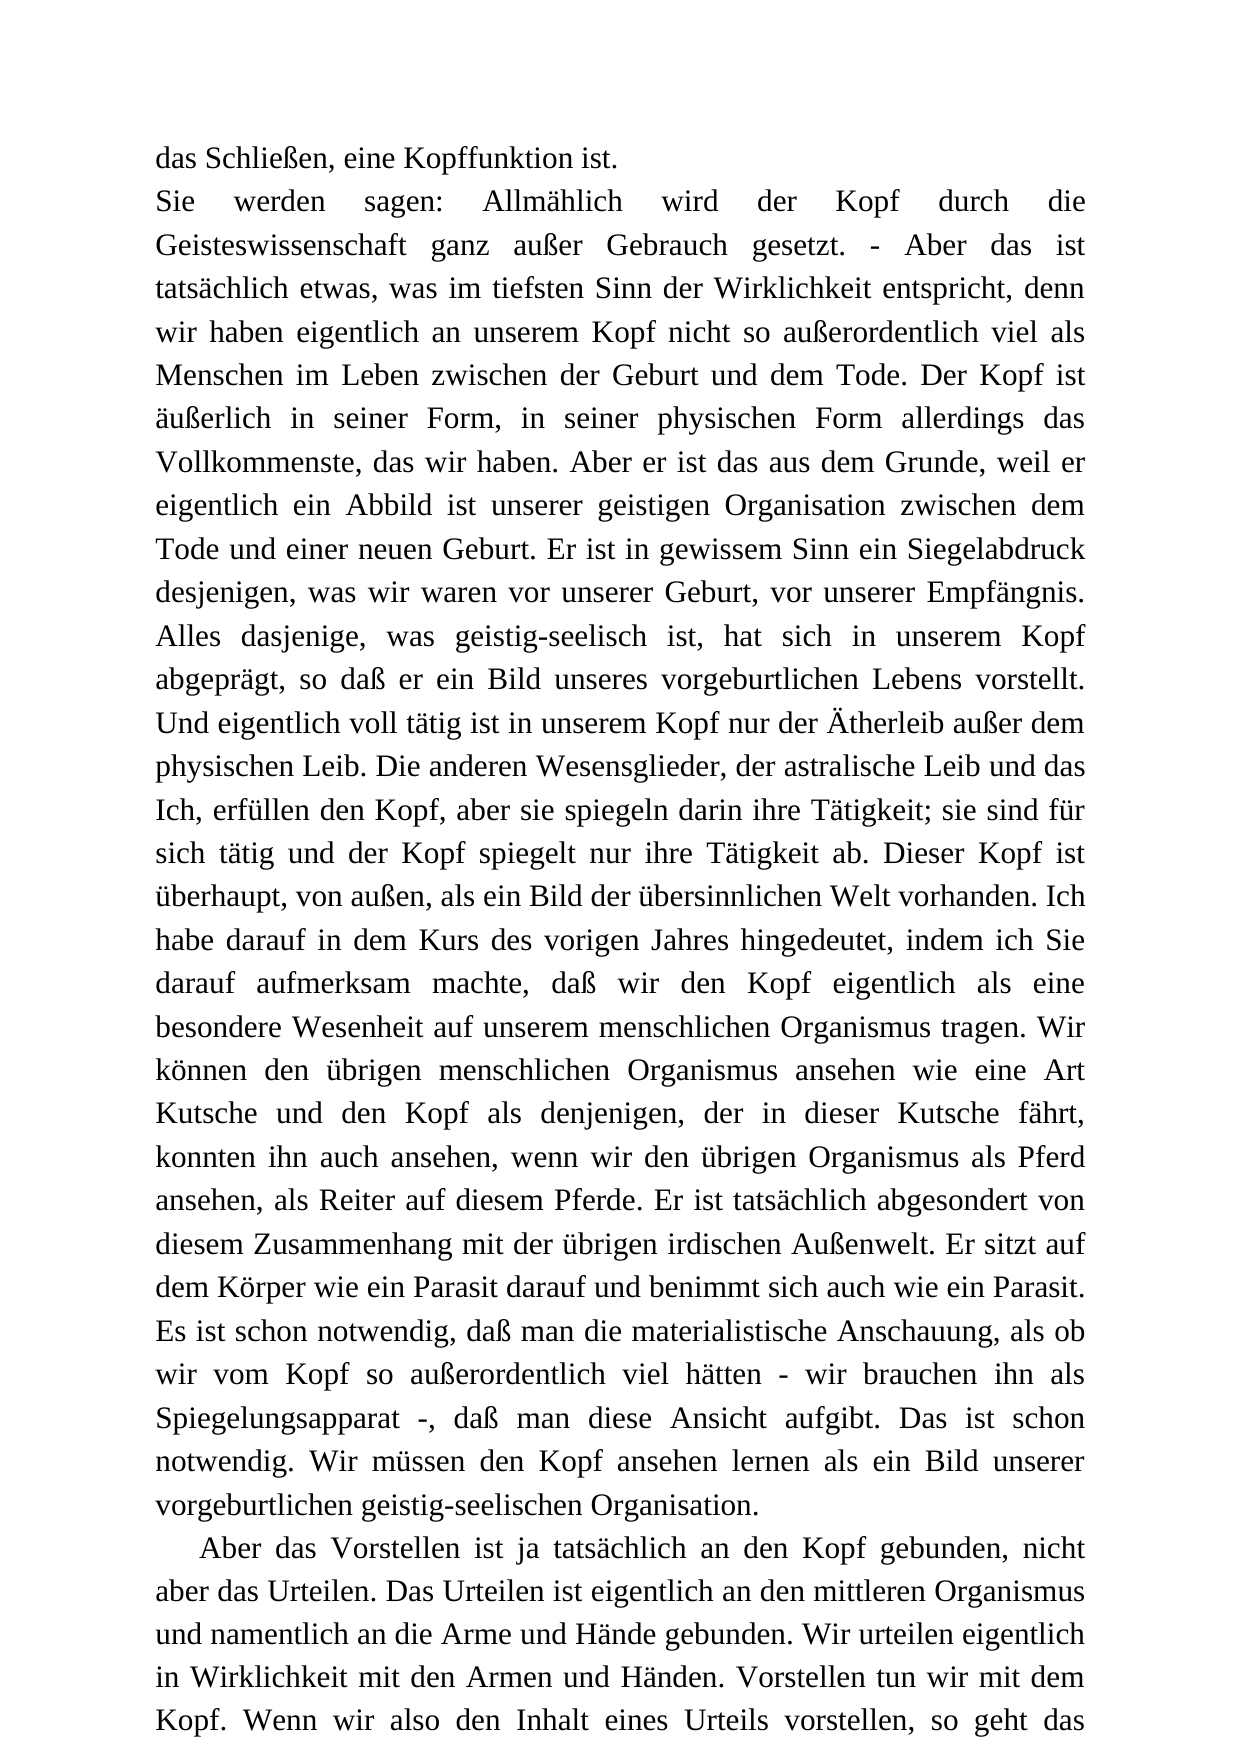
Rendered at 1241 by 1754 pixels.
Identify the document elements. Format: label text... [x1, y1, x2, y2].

text Sie werden sagen: Allmählich wird der Kopf durch die Geisteswissenschaft ganz außer Gebrauch gesetzt. - Aber das ist tatsächlich etwas, was im tiefsten Sinn der Wirklichkeit entspricht, denn wir haben eigentlich an unserem Kopf nicht so außerordentlich viel als Menschen im Leben zwischen der Geburt und dem Tode. Der Kopf ist äußerlich in seiner Form, in seiner physischen Form allerdings das Vollkommenste, das wir haben. Aber er ist das aus dem Grunde, weil er eigentlich ein Abbild ist unserer geistigen Organisation zwischen dem Tode und einer neuen Geburt. Er ist in gewissem Sinn ein Siegelabdruck desjenigen, was wir waren vor unserer Geburt, vor unserer Empfängnis. Alles dasjenige, was geistig-seelisch ist, hat sich in unserem Kopf abgeprägt, so daß er ein Bild unseres vorgeburtlichen Lebens vorstellt. Und eigentlich voll tätig ist in unserem Kopf nur der Ätherleib außer dem physischen Leib. Die anderen Wesensglieder, der astralische Leib und das Ich, erfüllen den Kopf, aber sie spiegeln darin ihre Tätigkeit; sie sind für sich tätig und der Kopf spiegelt nur ihre Tätigkeit ab. Dieser Kopf ist überhaupt, von außen, als ein Bild der übersinnlichen Welt vorhanden. Ich habe darauf in dem Kurs des vorigen Jahres hingedeutet, indem ich Sie darauf aufmerksam machte, daß wir den Kopf eigentlich als eine besondere Wesenheit auf unserem menschlichen Organismus tragen. Wir können den übrigen menschlichen Organismus ansehen wie eine Art Kutsche und den Kopf als denjenigen, der in dieser Kutsche fährt, konnten ihn auch ansehen, wenn wir den übrigen Organismus als Pferd ansehen, als Reiter auf diesem Pferde. Er ist tatsächlich abgesondert von diesem Zusammenhang mit der übrigen irdischen Außenwelt. Er sitzt auf dem Körper wie ein Parasit darauf und benimmt sich auch wie ein Parasit. Es ist schon notwendig, daß man die materialistische Anschauung, als ob wir vom Kopf so außerordentlich viel hätten - wir brauchen ihn als Spiegelungsapparat -, daß man diese Ansicht aufgibt. Das ist schon notwendig. Wir müssen den Kopf ansehen lernen als ein Bild unserer vorgeburtlichen geistig-seelischen Organisation. [155, 183, 1086, 1522]
text das Schließen, eine Kopffunktion ist. [155, 139, 1086, 175]
text Aber das Vorstellen ist ja tatsächlich an den Kopf gebunden, nicht aber das Urteilen. Das Urteilen ist eigentlich an den mittleren Organismus und namentlich an die Arme und Hände gebunden. Wir urteilen eigentlich in Wirklichkeit mit den Armen und Händen. Vorstellen tun wir mit dem Kopf. Wenn wir also den Inhalt eines Urteils vorstellen, so geht das [155, 1529, 1086, 1738]
